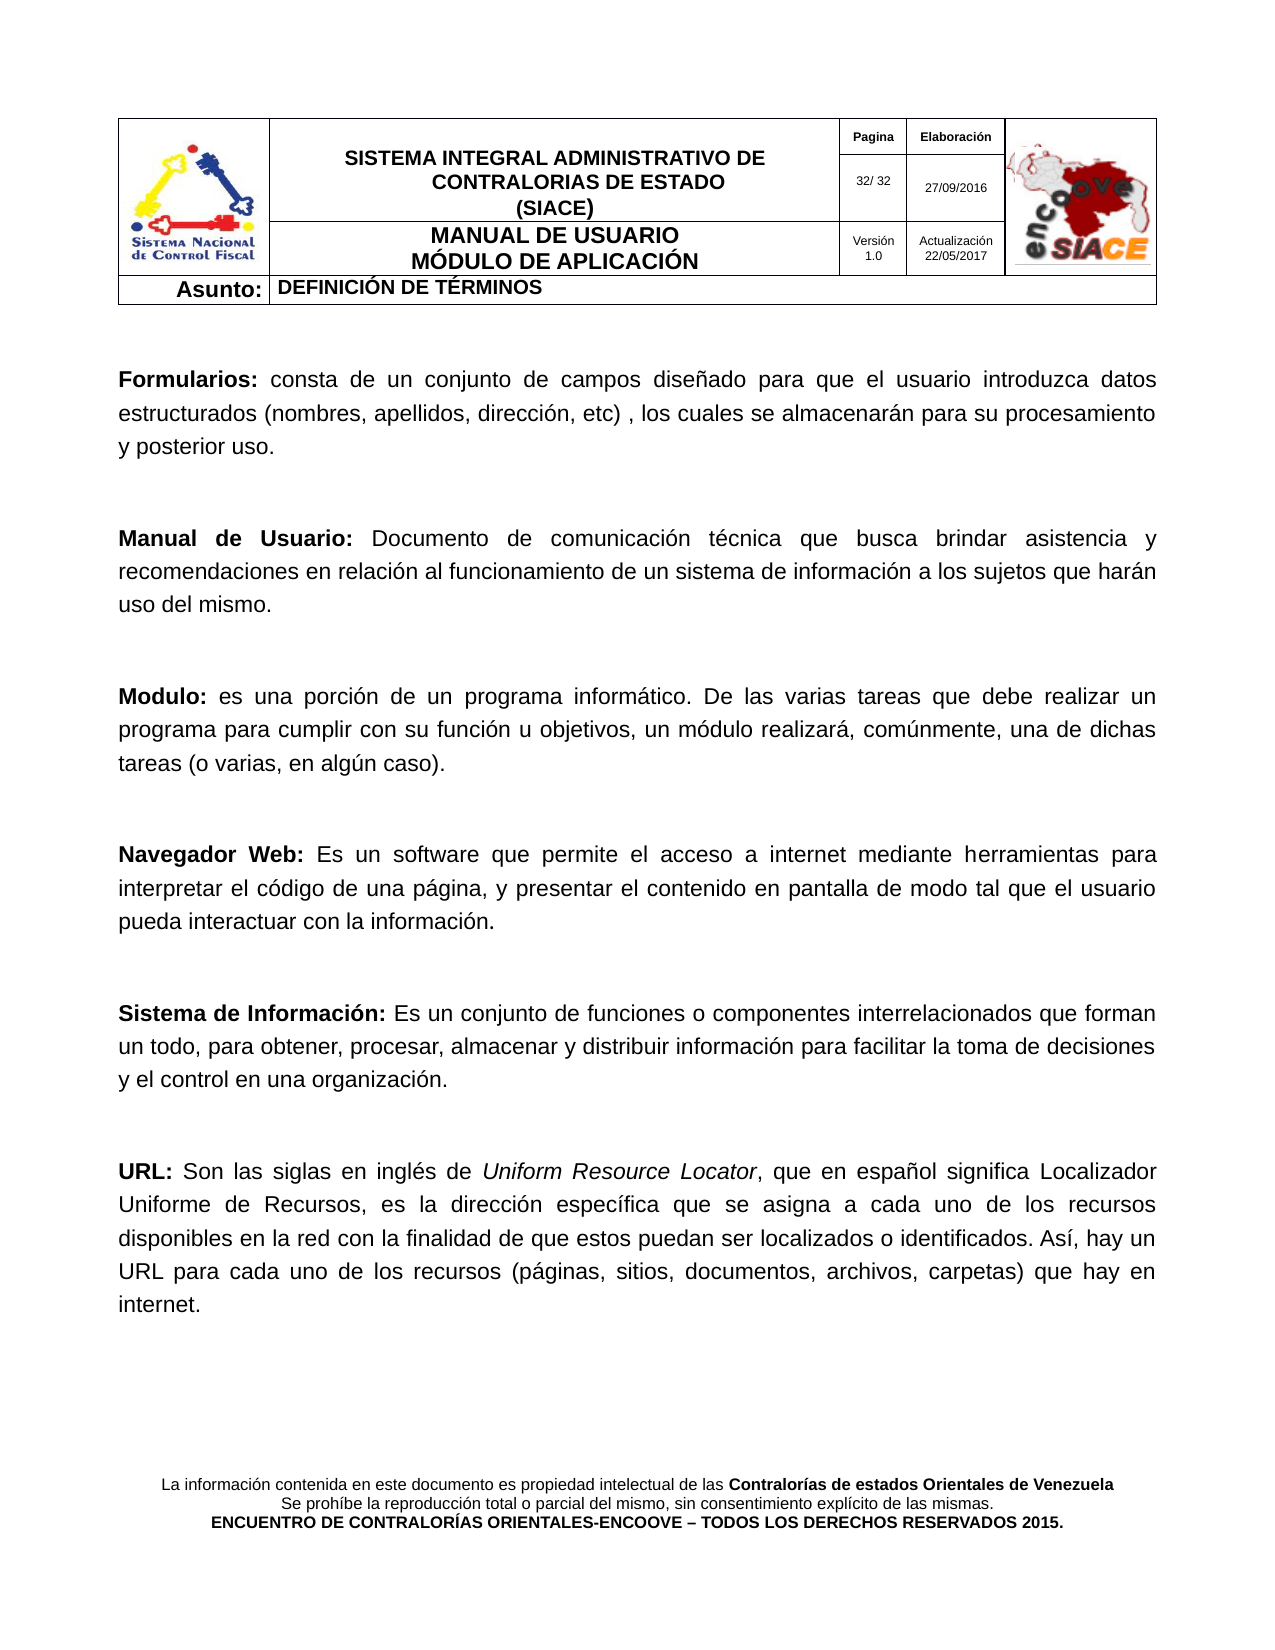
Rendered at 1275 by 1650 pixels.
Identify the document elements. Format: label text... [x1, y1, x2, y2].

picture [1006, 140, 1151, 266]
text URL: Son las siglas en inglés de Uniform Resource Locator, que en español significa Localizador Uniforme de Recursos, es la dirección específica que se asigna a cada uno de los recursos disponibles en la red con la finalidad de que estos puedan ser localizados o identificados. Así, hay un URL para cada uno de los recursos (páginas, sitios, documentos, archivos, carpetas) que hay en internet. [118, 1153, 1157, 1319]
text Sistema de Información: Es un conjunto de funciones o componentes interrelacionados que forman un todo, para obtener, procesar, almacenar y distribuir información para facilitar la toma de decisiones y el control en una organización. [118, 994, 1157, 1094]
picture [121, 140, 267, 266]
text Formularios: consta de un conjunto de campos diseñado para que el usuario introduzca datos estructurados (nombres, apellidos, dirección, etc) , los cuales se almacenarán para su procesamiento y posterior uso. [118, 361, 1157, 461]
text Navegador Web: Es un software que permite el acceso a internet mediante herramientas para interpretar el código de una página, y presentar el contenido en pantalla de modo tal que el usuario pueda interactuar con la información. [118, 836, 1157, 936]
text Manual de Usuario: Documento de comunicación técnica que busca brindar asistencia y recomendaciones en relación al funcionamiento de un sistema de información a los sujetos que harán uso del mismo. [118, 519, 1157, 619]
text Modulo: es una porción de un programa informático. De las varias tareas que debe realizar un programa para cumplir con su función u objetivos, un módulo realizará, comúnmente, una de dichas tareas (o varias, en algún caso). [118, 678, 1157, 778]
